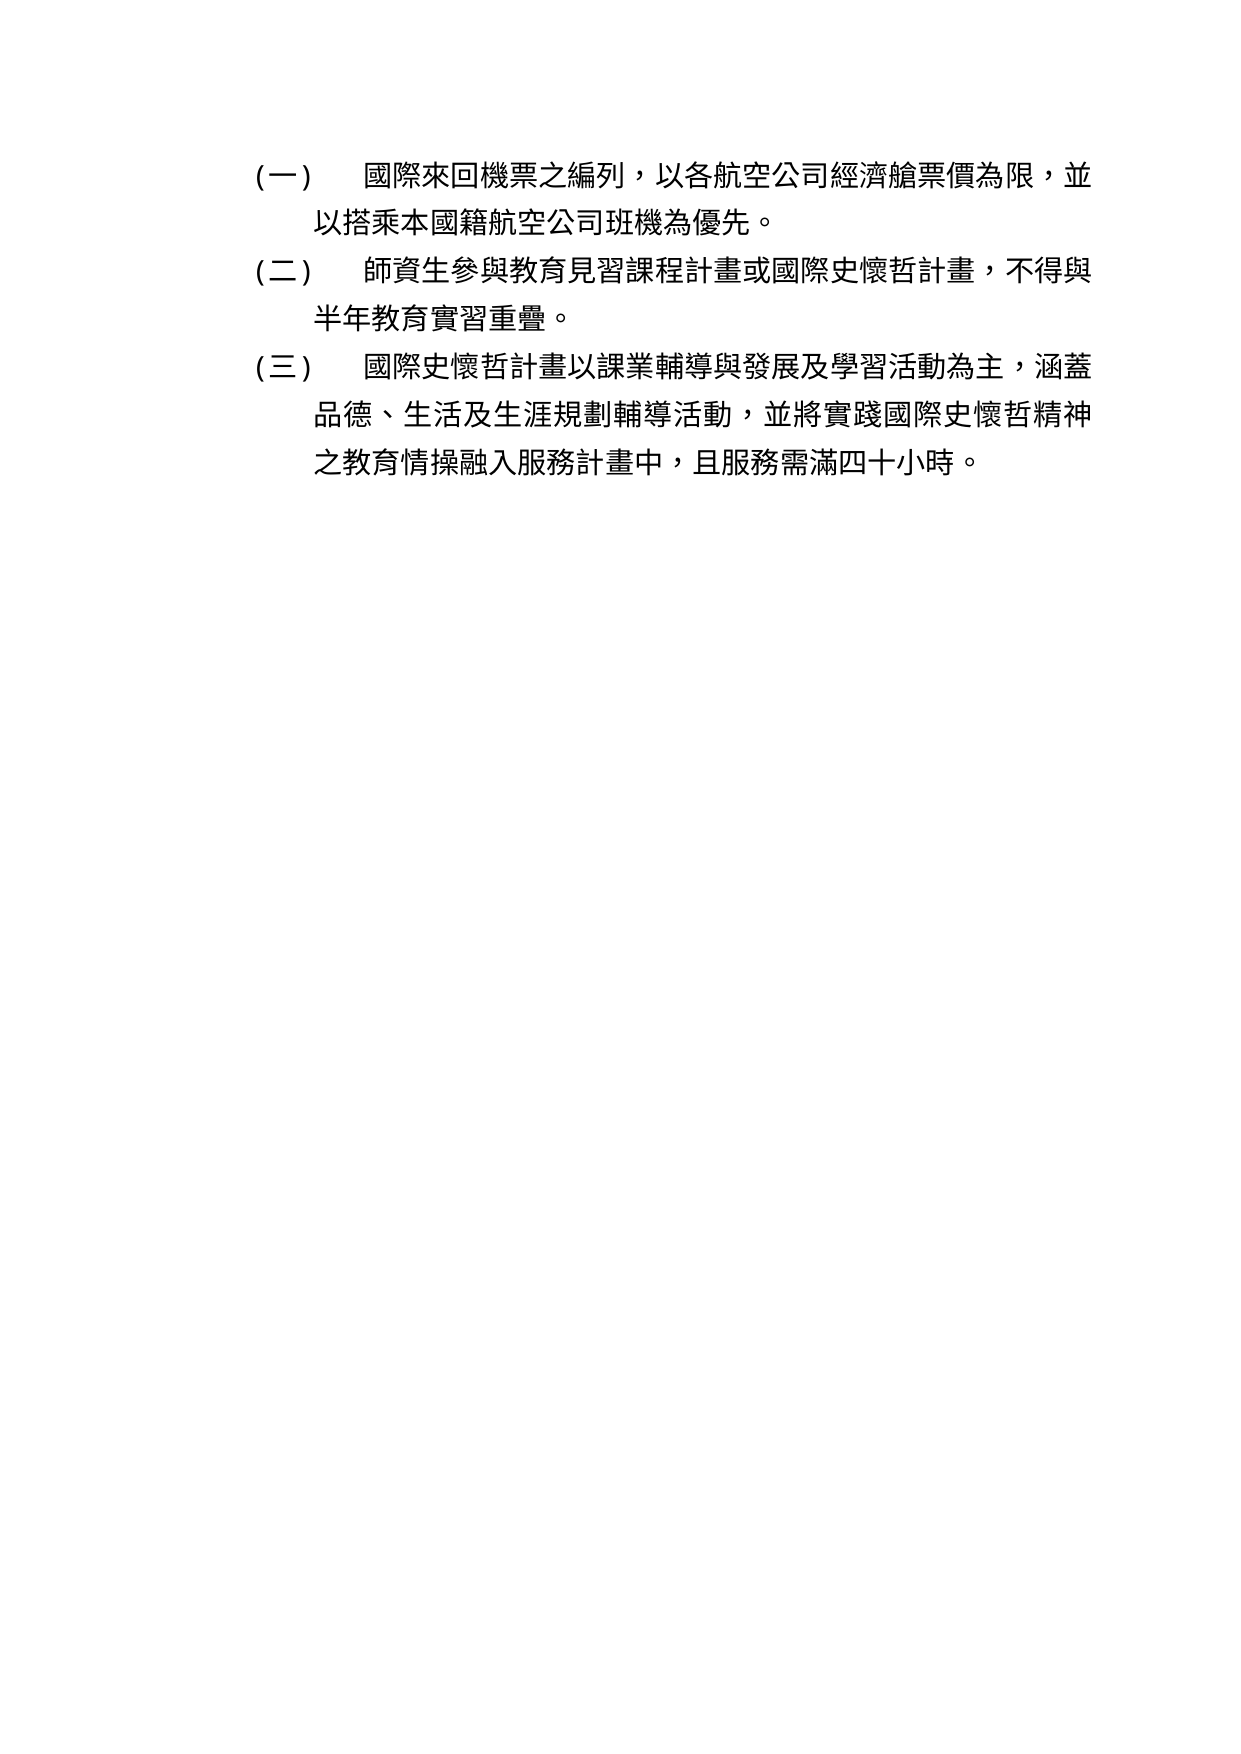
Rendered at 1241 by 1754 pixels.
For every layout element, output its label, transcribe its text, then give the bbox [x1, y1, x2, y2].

list 國際史懷哲計畫以課業輔導與發展及學習活動為主，涵蓋品德、生活及生涯規劃輔導活動，並將實踐國際史懷哲精神之教育情操融入服務計畫中，且服務需滿四十小時。 [251, 339, 1092, 483]
list 師資生參與教育見習課程計畫或國際史懷哲計畫，不得與半年教育實習重疊。 [251, 243, 1092, 339]
list 國際來回機票之編列，以各航空公司經濟艙票價為限，並以搭乘本國籍航空公司班機為優先。 [251, 148, 1092, 243]
